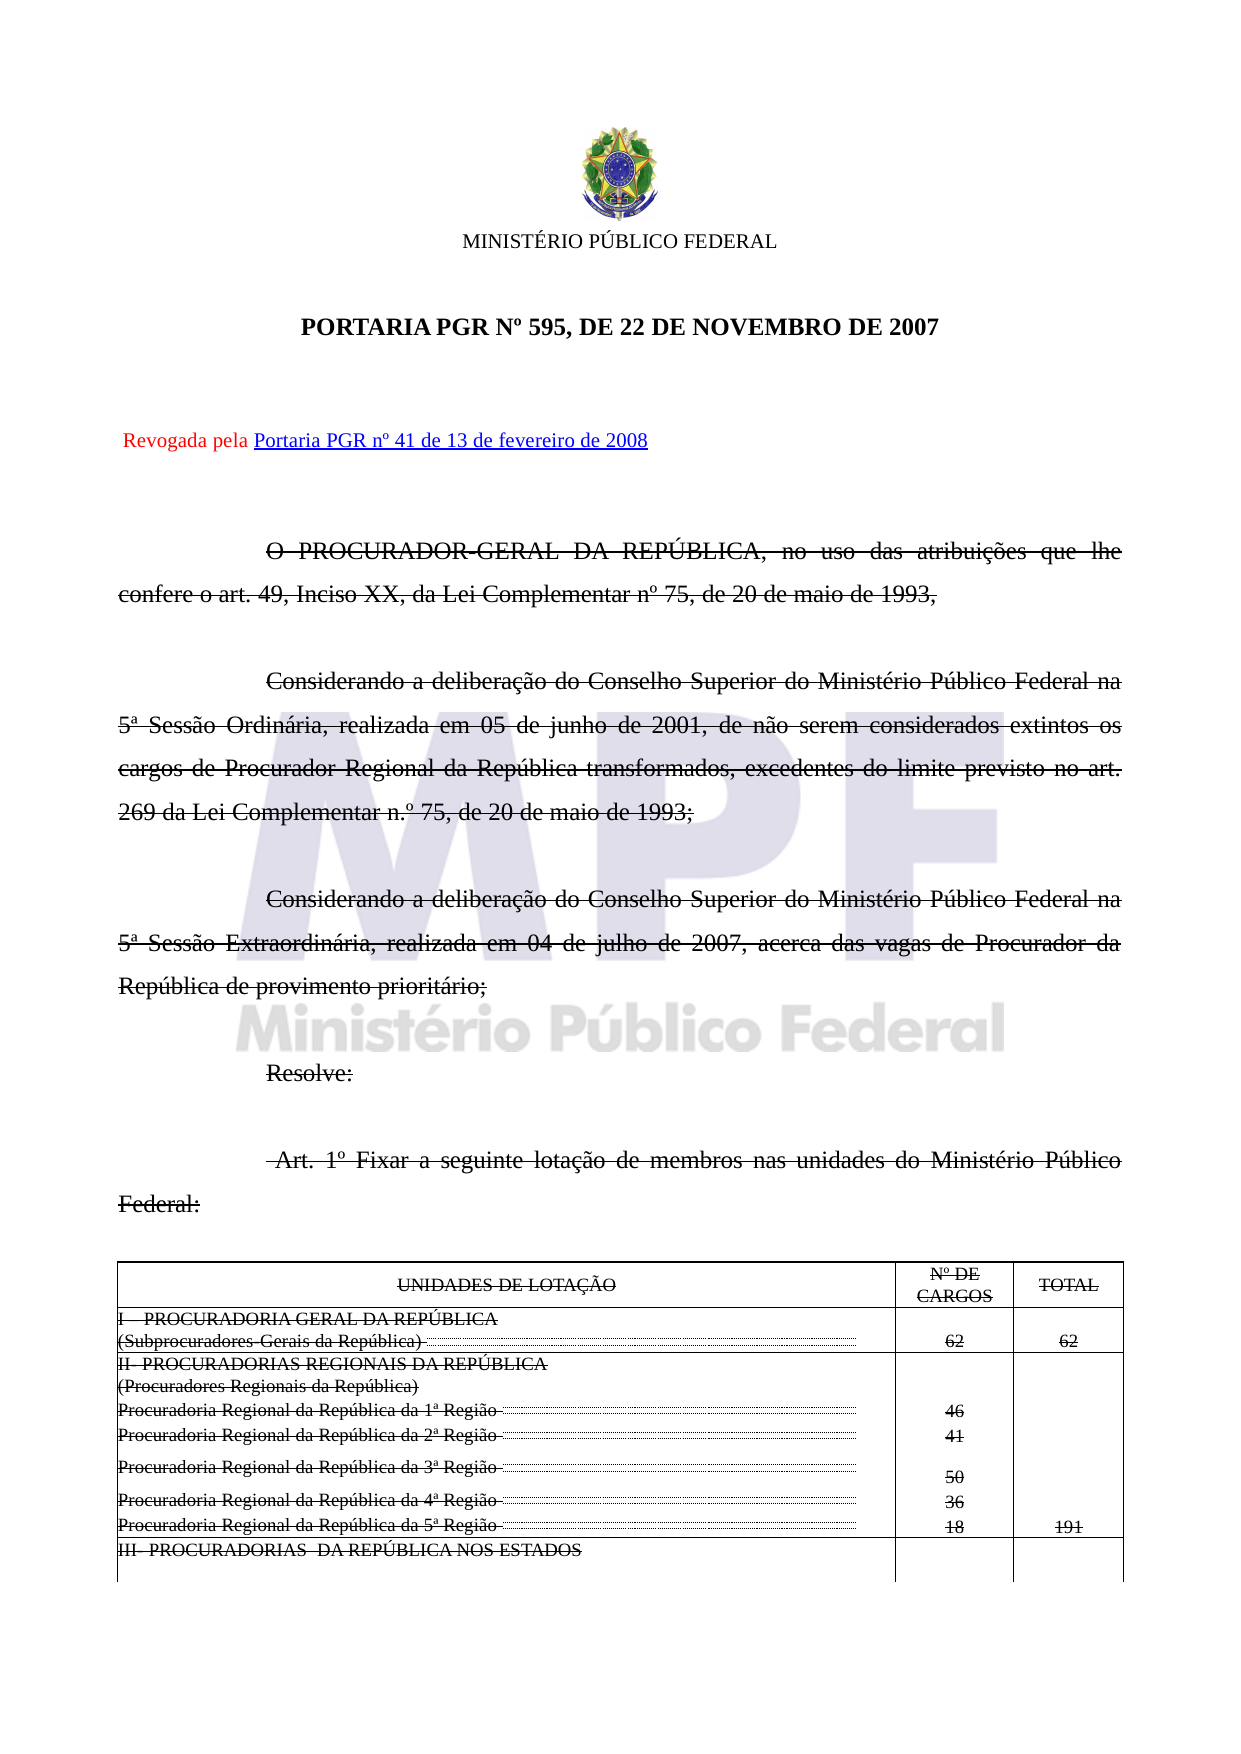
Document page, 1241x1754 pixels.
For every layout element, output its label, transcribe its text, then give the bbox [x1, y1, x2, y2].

picture [236, 826, 1004, 884]
table_header TOTAL [1014, 1263, 1123, 1307]
table_cell 191 [1014, 1512, 1123, 1537]
table_cell 62 [896, 1308, 1013, 1352]
table_cell [1014, 1353, 1123, 1397]
table_cell [1014, 1538, 1123, 1582]
text PORTARIA PGR Nº 595, DE 22 DE NOVEMBRO DE 2007 [118, 311, 1122, 340]
text MINISTÉRIO PÚBLICO FEDERAL [118, 229, 1122, 253]
table_cell Procuradoria Regional da República da 2ª Região [118, 1422, 895, 1447]
table_cell I – PROCURADORIA GERAL DA REPÚBLICA (Subprocuradores-Gerais da República) [118, 1308, 895, 1352]
text Considerando a deliberação do Conselho Superior do Ministério Público Federal na 5ª Sessão Ordinária, realizada em 05 de junho de 2001, de não serem considerados extintos os cargos de Procurador Regional da República transformados, excedentes do limite previsto no art. 269 da Lei Complementar n.º 75, de 20 de maio de 1993; [118, 771, 1122, 826]
table_cell Procuradoria Regional da República da 4ª Região [118, 1487, 895, 1512]
text Resolve: [118, 1058, 1122, 1087]
table_header UNIDADES DE LOTAÇÃO [118, 1263, 895, 1307]
text Considerando a deliberação do Conselho Superior do Ministério Público Federal na 5ª Sessão Extraordinária, realizada em 04 de julho de 2007, acerca das vagas de Procurador da República de provimento prioritário; [118, 884, 1122, 1000]
text Considerando a deliberação do Conselho Superior do Ministério Público Federal na 5ª Sessão Ordinária, realizada em 05 de junho de 2001, de não serem considerados extintos os cargos de Procurador Regional da República transformados, excedentes do limite previsto no art. 269 da Lei Complementar n.º 75, de 20 de maio de 1993; [118, 727, 1122, 769]
table_cell Procuradoria Regional da República da 1ª Região [118, 1397, 895, 1422]
table_cell II- PROCURADORIAS REGIONAIS DA REPÚBLICA (Procuradores Regionais da República) [118, 1353, 895, 1397]
table_cell 41 [896, 1422, 1013, 1447]
table_cell 36 [896, 1487, 1013, 1512]
text Considerando a deliberação do Conselho Superior do Ministério Público Federal na 5ª Sessão Ordinária, realizada em 05 de junho de 2001, de não serem considerados extintos os cargos de Procurador Regional da República transformados, excedentes do limite previsto no art. 269 da Lei Complementar n.º 75, de 20 de maio de 1993; [118, 666, 1122, 726]
table_cell Procuradoria Regional da República da 5ª Região [118, 1512, 895, 1537]
table_cell [896, 1353, 1013, 1397]
text O PROCURADOR-GERAL DA REPÚBLICA, no uso das atribuições que lhe confere o art. 49, Inciso XX, da Lei Complementar nº 75, de 20 de maio de 1993, [118, 536, 1122, 608]
table_cell [1014, 1487, 1123, 1512]
table_cell 62 [1014, 1308, 1123, 1352]
text Art. 1º Fixar a seguinte lotação de membros nas unidades do Ministério Público Federal: [118, 1145, 1122, 1218]
table_cell [1014, 1447, 1123, 1487]
table_cell 18 [896, 1512, 1013, 1537]
table_cell [1014, 1397, 1123, 1422]
table_cell Procuradoria Regional da República da 3ª Região [118, 1447, 895, 1487]
table_cell 50 [896, 1447, 1013, 1487]
table_cell III- PROCURADORIAS DA REPÚBLICA NOS ESTADOS [118, 1538, 895, 1582]
table_header Nº DE CARGOS [896, 1263, 1013, 1307]
table_cell 46 [896, 1397, 1013, 1422]
text Revogada pela Portaria PGR nº 41 de 13 de fevereiro de 2008 [118, 427, 1122, 452]
picture [236, 1000, 1004, 1052]
table_cell [896, 1538, 1013, 1582]
table_cell [1014, 1422, 1123, 1447]
